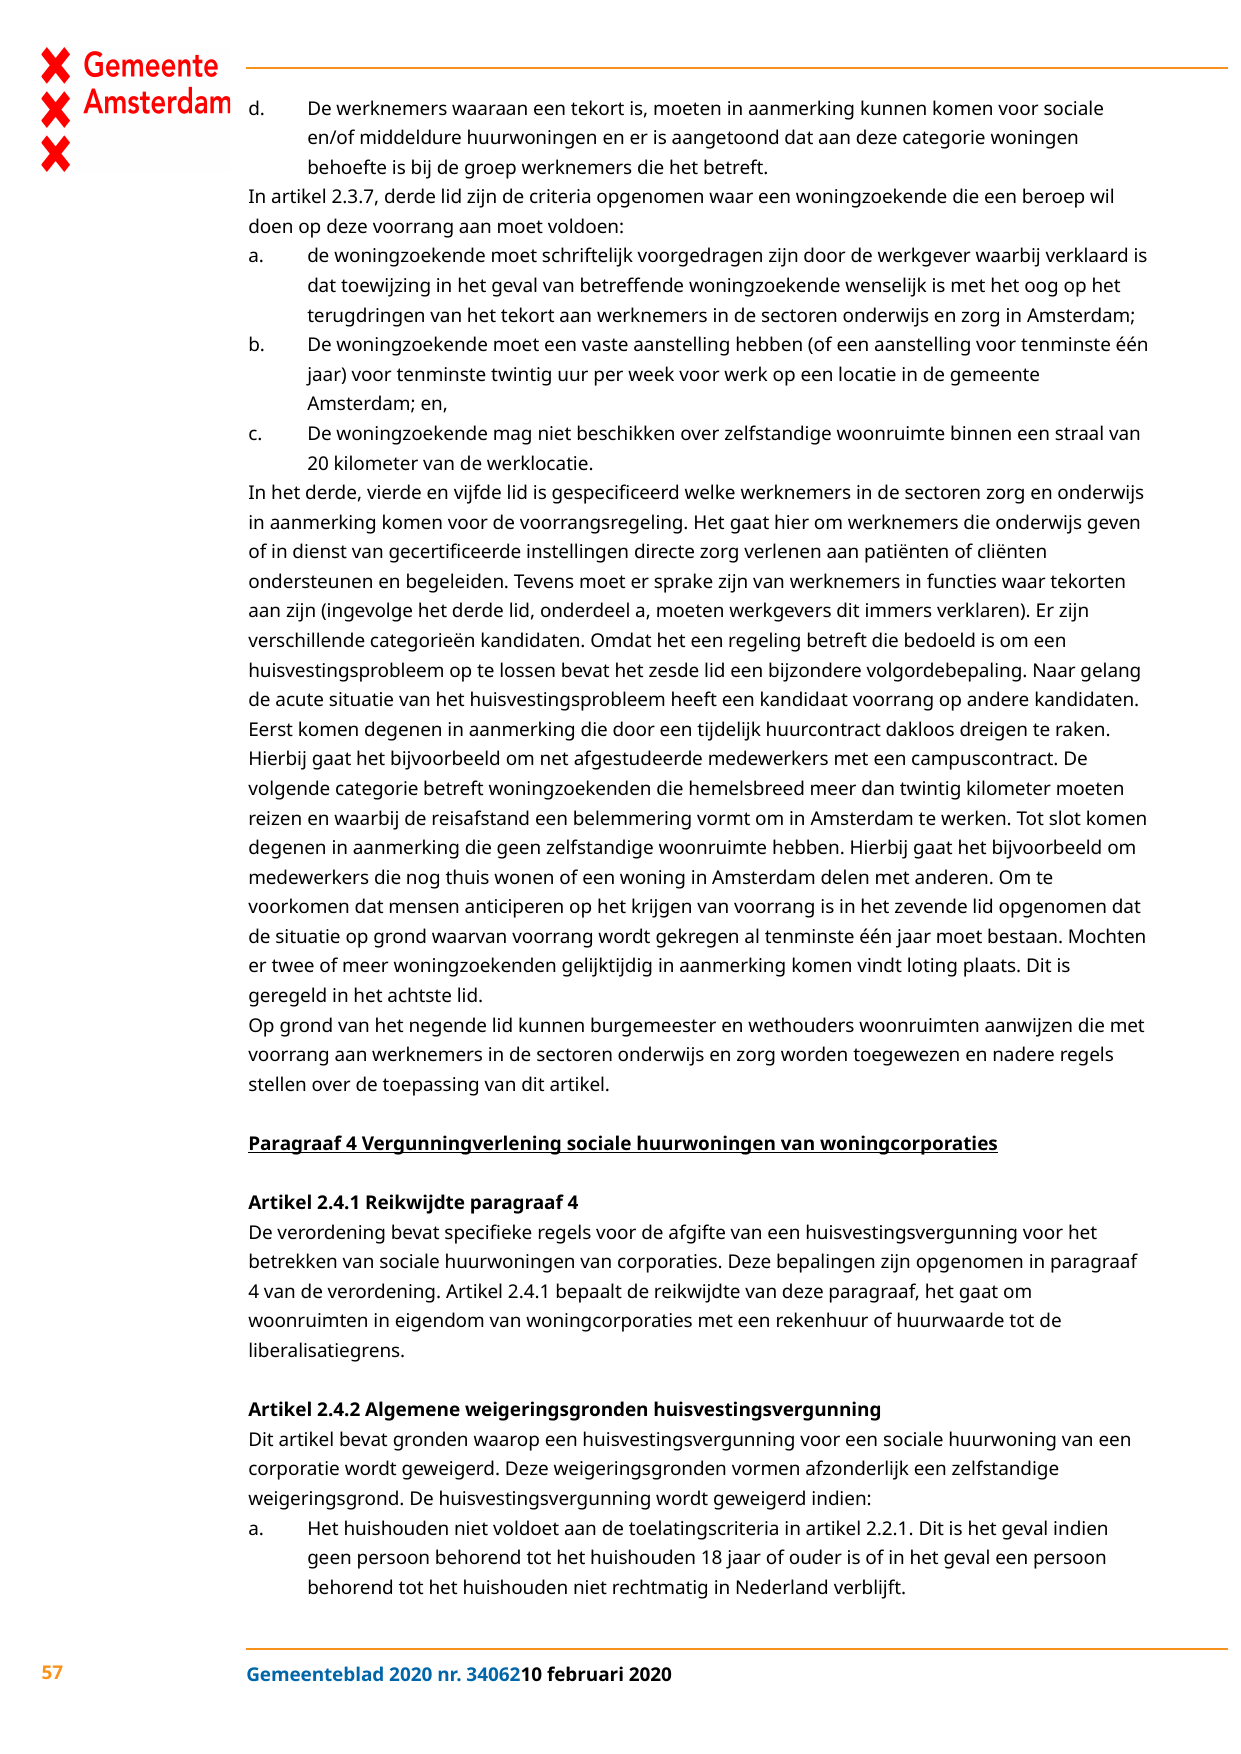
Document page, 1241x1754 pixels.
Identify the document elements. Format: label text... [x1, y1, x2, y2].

text In het derde, vierde en vijfde lid is gespecificeerd welke werknemers in de sectoren zorg en onderwijs in aanmerking komen voor de voorrangsregeling. Het gaat hier om werknemers die onderwijs geven of in dienst van gecertificeerde instellingen directe zorg verlenen aan patiënten of cliënten ondersteunen en begeleiden. Tevens moet er sprake zijn van werknemers in functies waar tekorten aan zijn (ingevolge het derde lid, onderdeel a, moeten werkgevers dit immers verklaren). Er zijn verschillende categorieën kandidaten. Omdat het een regeling betreft die bedoeld is om een huisvestingsprobleem op te lossen bevat het zesde lid een bijzondere volgordebepaling. Naar gelang de acute situatie van het huisvestingsprobleem heeft een kandidaat voorrang op andere kandidaten. Eerst komen degenen in aanmerking die door een tijdelijk huurcontract dakloos dreigen te raken. Hierbij gaat het bijvoorbeeld om net afgestudeerde medewerkers met een campuscontract. De volgende categorie betreft woningzoekenden die hemelsbreed meer dan twintig kilometer moeten reizen en waarbij de reisafstand een belemmering vormt om in Amsterdam te werken. Tot slot komen degenen in aanmerking die geen zelfstandige woonruimte hebben. Hierbij gaat het bijvoorbeeld om medewerkers die nog thuis wonen of een woning in Amsterdam delen met anderen. Om te voorkomen dat mensen anticiperen op het krijgen van voorrang is in het zevende lid opgenomen dat de situatie op grond waarvan voorrang wordt gekregen al tenminste één jaar moet bestaan. Mochten er twee of meer woningzoekenden gelijktijdig in aanmerking komen vindt loting plaats. Dit is geregeld in het achtste lid. [248, 479, 1152, 1008]
text Artikel 2.4.1 Reikwijdte paragraaf 4 [248, 1189, 1152, 1215]
picture [41, 47, 231, 172]
text De verordening bevat specifieke regels voor de afgifte van een huisvestingsvergunning voor het betrekken van sociale huurwoningen van corporaties. Deze bepalingen zijn opgenomen in paragraaf 4 van de verordening. Artikel 2.4.1 bepaalt de reikwijdte van deze paragraaf, het gaat om woonruimten in eigendom van woningcorporaties met een rekenhuur of huurwaarde tot de liberalisatiegrens. [248, 1219, 1152, 1363]
list De woningzoekende mag niet beschikken over zelfstandige woonruimte binnen een straal van 20 kilometer van de werklocatie. [248, 420, 1152, 476]
list de woningzoekende moet schriftelijk voorgedragen zijn door de werkgever waarbij verklaard is dat toewijzing in het geval van betreffende woningzoekende wenselijk is met het oog op het terugdringen van het tekort aan werknemers in de sectoren onderwijs en zorg in Amsterdam; [248, 243, 1152, 328]
list De woningzoekende moet een vaste aanstelling hebben (of een aanstelling voor tenminste één jaar) voor tenminste twintig uur per week voor werk op een locatie in de gemeente Amsterdam; en, [248, 331, 1152, 416]
text Dit artikel bevat gronden waarop een huisvestingsvergunning voor een sociale huurwoning van een corporatie wordt geweigerd. Deze weigeringsgronden vormen afzonderlijk een zelfstandige weigeringsgrond. De huisvestingsvergunning wordt geweigerd indien: [248, 1426, 1152, 1511]
list De werknemers waaraan een tekort is, moeten in aanmerking kunnen komen voor sociale en/of middeldure huurwoningen en er is aangetoond dat aan deze categorie woningen behoefte is bij de groep werknemers die het betreft. [248, 95, 1152, 180]
list Het huishouden niet voldoet aan de toelatingscriteria in artikel 2.2.1. Dit is het geval indien geen persoon behorend tot het huishouden 18 jaar of ouder is of in het geval een persoon behorend tot het huishouden niet rechtmatig in Nederland verblijft. [248, 1515, 1152, 1600]
text Artikel 2.4.2 Algemene weigeringsgronden huisvestingsvergunning [248, 1396, 1152, 1422]
text In artikel 2.3.7, derde lid zijn de criteria opgenomen waar een woningzoekende die een beroep wil doen op deze voorrang aan moet voldoen: [248, 183, 1152, 239]
text Op grond van het negende lid kunnen burgemeester en wethouders woonruimten aanwijzen die met voorrang aan werknemers in de sectoren onderwijs en zorg worden toegewezen en nadere regels stellen over de toepassing van dit artikel. [248, 1012, 1152, 1097]
text Paragraaf 4 Vergunningverlening sociale huurwoningen van woningcorporaties [248, 1130, 1152, 1156]
